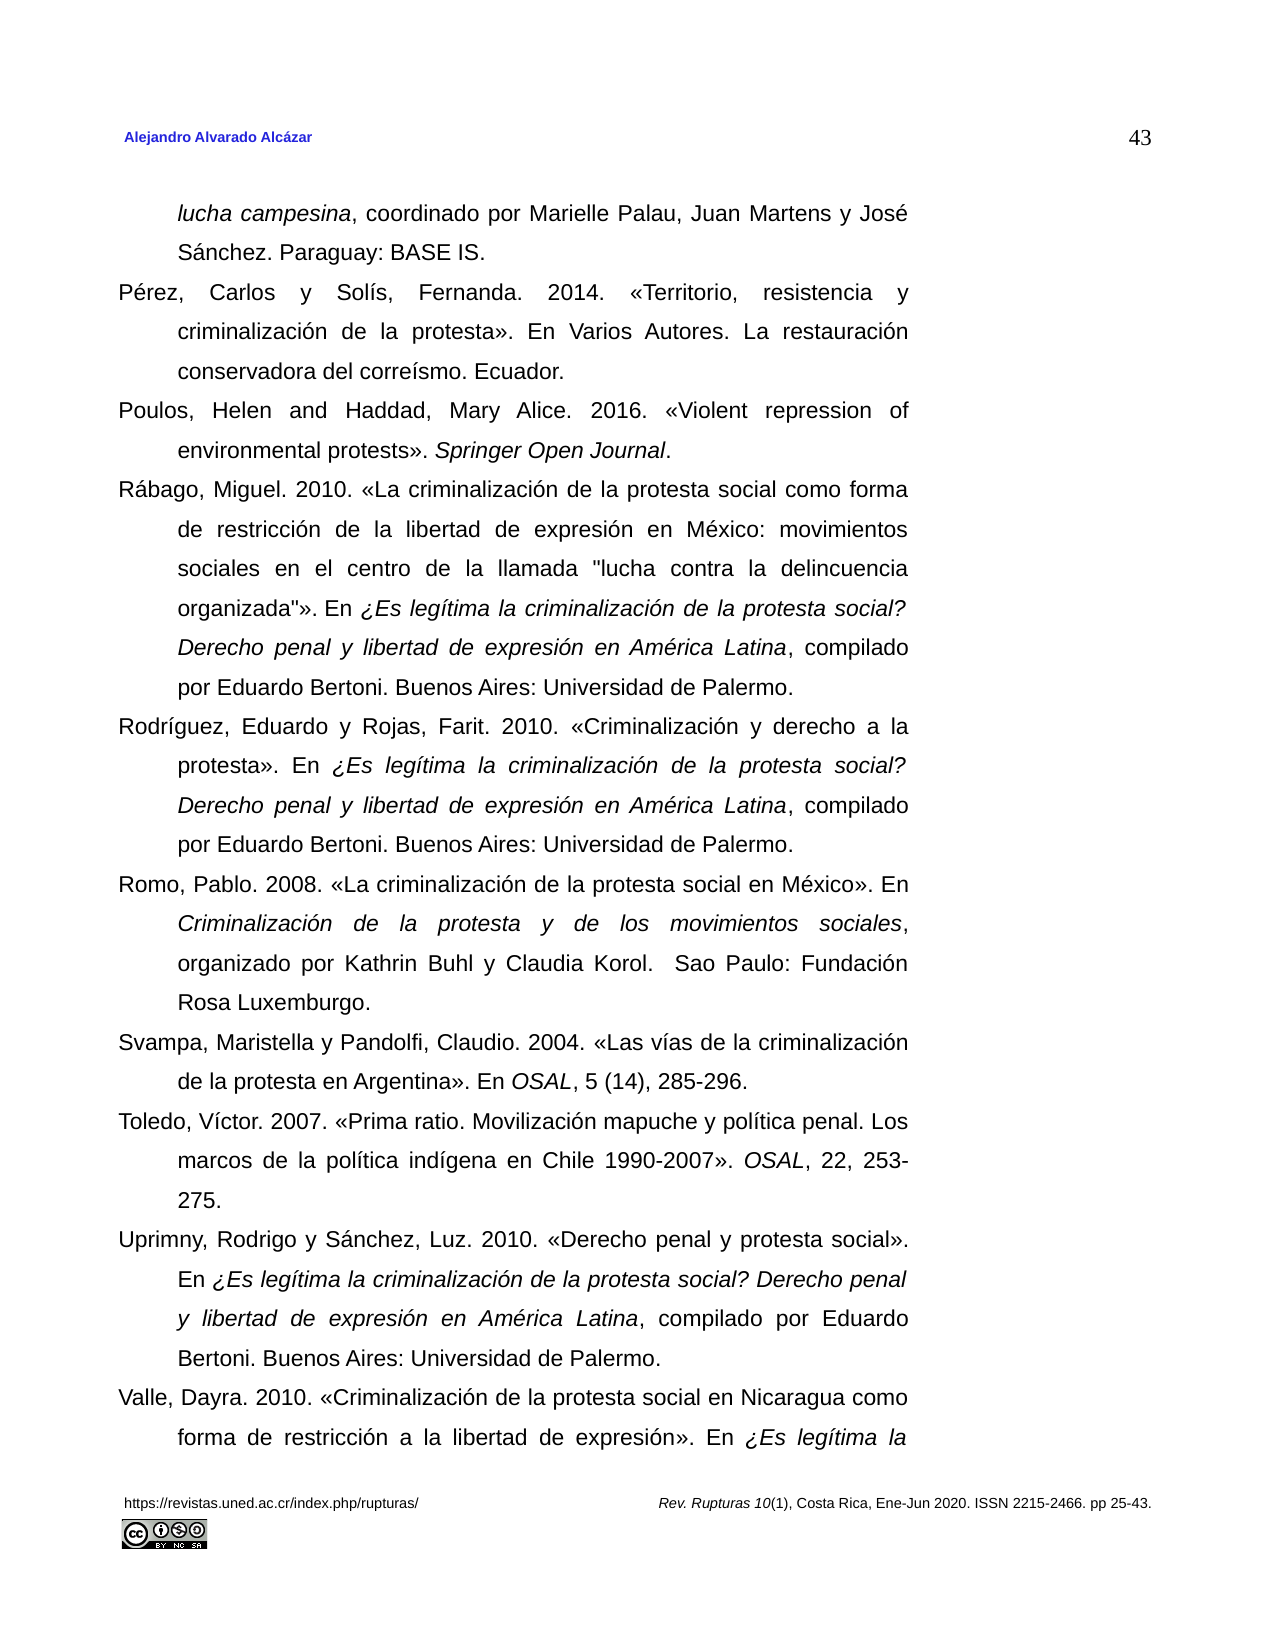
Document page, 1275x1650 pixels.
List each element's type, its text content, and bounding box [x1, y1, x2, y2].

text lucha campesina, coordinado por Marielle Palau, Juan Martens y José Sánchez. Paraguay: BASE IS. [118, 200, 909, 266]
text Svampa, Maristella y Pandolfi, Claudio. 2004. «Las vías de la criminalización de la protesta en Argentina». En OSAL, 5 (14), 285-296. [118, 1029, 909, 1095]
picture [121, 1519, 208, 1549]
text Poulos, Helen and Haddad, Mary Alice. 2016. «Violent repression of environmental protests». Springer Open Journal. [118, 397, 909, 463]
text Rábago, Miguel. 2010. «La criminalización de la protesta social como forma de restricción de la libertad de expresión en México: movimientos sociales en el centro de la llamada "lucha contra la delincuencia organizada"». En ¿Es legítima la criminalización de la protesta social? Derecho penal y libertad de expresión en América Latina, compilado por Eduardo Bertoni. Buenos Aires: Universidad de Palermo. [118, 476, 909, 700]
text Pérez, Carlos y Solís, Fernanda. 2014. «Territorio, resistencia y criminalización de la protesta». En Varios Autores. La restauración conservadora del correísmo. Ecuador. [118, 279, 909, 384]
text Valle, Dayra. 2010. «Criminalización de la protesta social en Nicaragua como forma de restricción a la libertad de expresión». En ¿Es legítima la [118, 1384, 909, 1450]
text Romo, Pablo. 2008. «La criminalización de la protesta social en México». En Criminalización de la protesta y de los movimientos sociales, organizado por Kathrin Buhl y Claudia Korol. Sao Paulo: Fundación Rosa Luxemburgo. [118, 871, 909, 1016]
text Toledo, Víctor. 2007. «Prima ratio. Movilización mapuche y política penal. Los marcos de la política indígena en Chile 1990-2007». OSAL, 22, 253-275. [118, 1108, 909, 1213]
text Uprimny, Rodrigo y Sánchez, Luz. 2010. «Derecho penal y protesta social». En ¿Es legítima la criminalización de la protesta social? Derecho penal y libertad de expresión en América Latina, compilado por Eduardo Bertoni. Buenos Aires: Universidad de Palermo. [118, 1226, 909, 1371]
text Rodríguez, Eduardo y Rojas, Farit. 2010. «Criminalización y derecho a la protesta». En ¿Es legítima la criminalización de la protesta social? Derecho penal y libertad de expresión en América Latina, compilado por Eduardo Bertoni. Buenos Aires: Universidad de Palermo. [118, 713, 909, 858]
